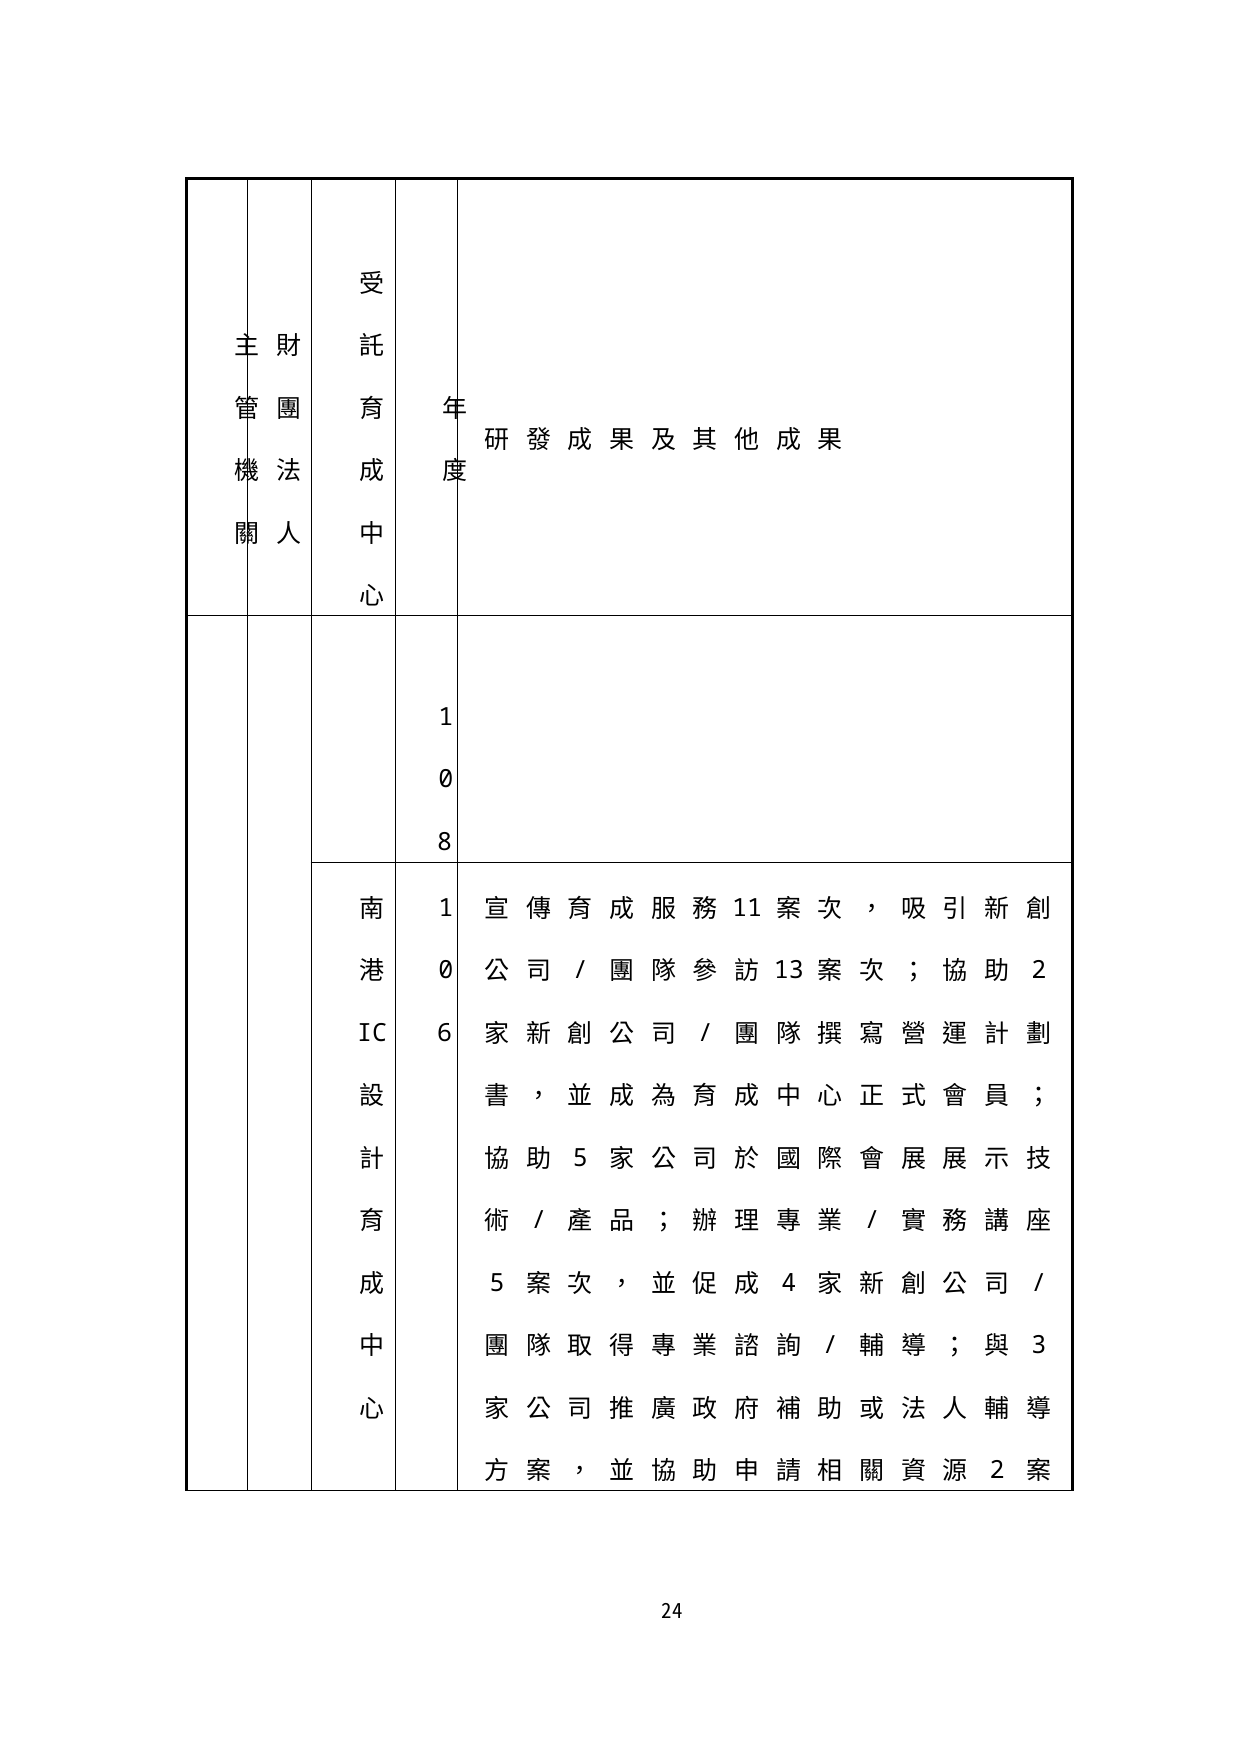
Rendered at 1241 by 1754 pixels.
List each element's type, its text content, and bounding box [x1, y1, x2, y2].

table_cell [312, 616, 395, 862]
table_cell 宣傳育成服務11案次，吸引新創公司/團隊參訪13案次；協助2家新創公司/團隊撰寫營運計劃書，並成為育成中心正式會員；協助5家公司於國際會展展示技術/產品；辦理專業/實務講座5案次，並促成4家新創公司/團隊取得專業諮詢/輔導；與3家公司推廣政府補助或法人輔導方案，並協助申請相關資源2案 [458, 863, 1071, 1490]
table_header 研發成果及其他成果 [458, 180, 1071, 615]
table_cell 南港IC設計育成中心 [312, 863, 395, 1490]
table_header 主管機關 [188, 180, 247, 615]
table_header 受託育成中心 [312, 180, 395, 615]
table_cell 108 [396, 616, 457, 862]
table_cell [458, 616, 1071, 862]
table_header 財團法人 [248, 180, 311, 615]
table_cell 106 [396, 863, 457, 1490]
table_header 年度 [396, 180, 457, 615]
table_cell 經濟部 [188, 616, 247, 1490]
table_cell 工業技術研究院 [248, 616, 311, 1490]
